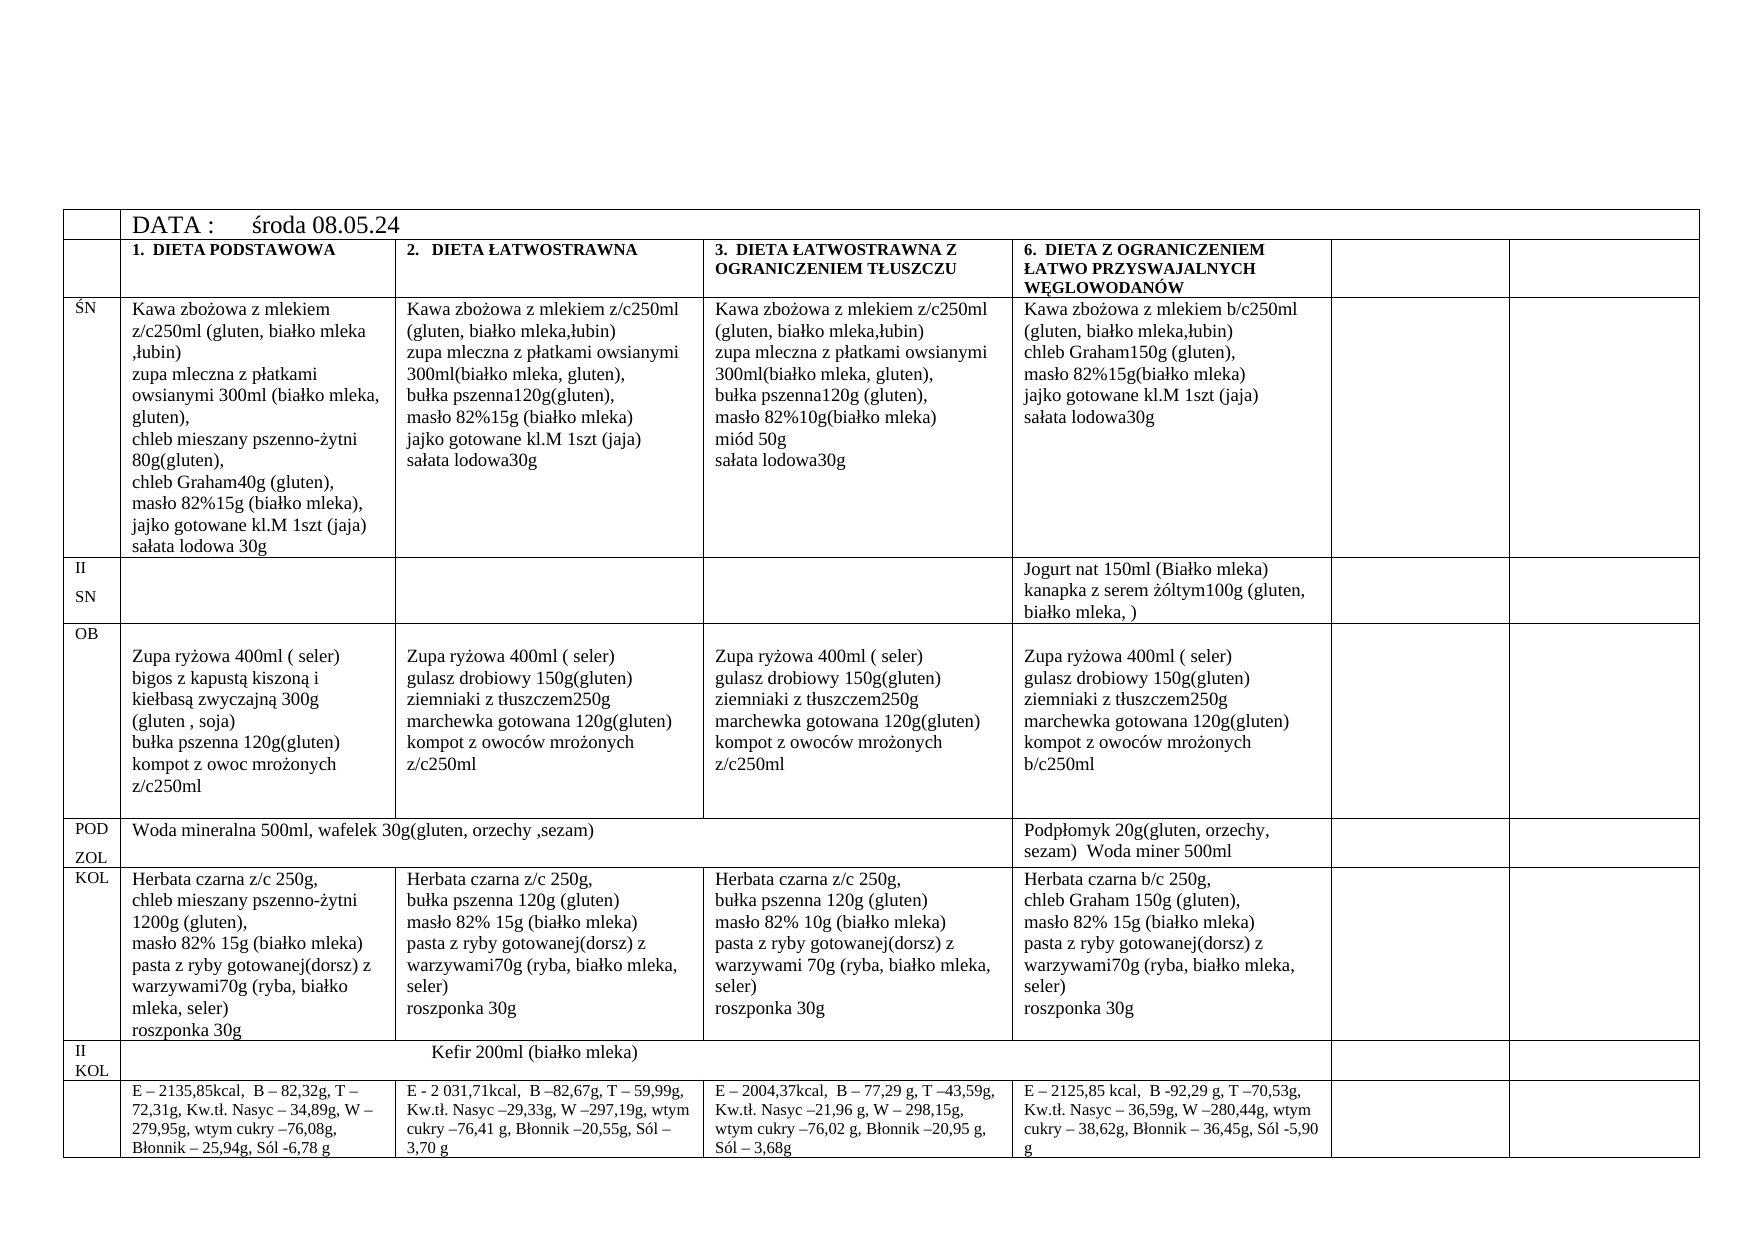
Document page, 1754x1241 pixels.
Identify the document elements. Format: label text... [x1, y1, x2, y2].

table_cell Woda mineralna 500ml, wafelek 30g(gluten, orzechy ,sezam) [121, 819, 1012, 867]
table_cell Zupa ryżowa 400ml ( seler) bigos z kapustą kiszoną i kiełbasą zwyczajną 300g (gluten , soja) bułka pszenna 120g(gluten) kompot z owoc mrożonych z/c250ml [121, 624, 395, 818]
table_cell Herbata czarna z/c 250g, bułka pszenna 120g (gluten) masło 82% 10g (białko mleka) pasta z ryby gotowanej(dorsz) z warzywami 70g (ryba, białko mleka, seler) roszponka 30g [704, 868, 1012, 1040]
table_cell [1510, 1081, 1699, 1157]
table_cell [1510, 240, 1699, 297]
table_cell [64, 240, 120, 297]
table_cell Herbata czarna b/c 250g, chleb Graham 150g (gluten), masło 82% 15g (białko mleka) pasta z ryby gotowanej(dorsz) z warzywami70g (ryba, białko mleka, seler) roszponka 30g [1013, 868, 1331, 1040]
table_cell [1510, 819, 1699, 867]
table_cell Kefir 200ml (białko mleka) [121, 1041, 1331, 1079]
table_cell 3. DIETA ŁATWOSTRAWNA Z OGRANICZENIEM TŁUSZCZU [704, 240, 1012, 297]
table_cell [1332, 868, 1509, 1040]
table_cell [1332, 558, 1509, 622]
table_cell [1510, 558, 1699, 622]
table_cell Zupa ryżowa 400ml ( seler) gulasz drobiowy 150g(gluten) ziemniaki z tłuszczem250g marchewka gotowana 120g(gluten) kompot z owoców mrożonych z/c250ml [704, 624, 1012, 818]
table_cell [1510, 298, 1699, 557]
table_cell E – 2004,37kcal, B – 77,29 g, T –43,59g, Kw.tł. Nasyc –21,96 g, W – 298,15g, wtym cukry –76,02 g, Błonnik –20,95 g, Sól – 3,68g [704, 1081, 1012, 1157]
table_cell 2. DIETA ŁATWOSTRAWNA [396, 240, 703, 297]
table_cell Zupa ryżowa 400ml ( seler) gulasz drobiowy 150g(gluten) ziemniaki z tłuszczem250g marchewka gotowana 120g(gluten) kompot z owoców mrożonych b/c250ml [1013, 624, 1331, 818]
table_cell OB [64, 624, 120, 818]
table_cell E - 2 031,71kcal, B –82,67g, T – 59,99g, Kw.tł. Nasyc –29,33g, W –297,19g, wtym cukry –76,41 g, Błonnik –20,55g, Sól – 3,70 g [396, 1081, 703, 1157]
table_cell Zupa ryżowa 400ml ( seler) gulasz drobiowy 150g(gluten) ziemniaki z tłuszczem250g marchewka gotowana 120g(gluten) kompot z owoców mrożonych z/c250ml [396, 624, 703, 818]
table_cell Kawa zbożowa z mlekiem z/c250ml (gluten, białko mleka,łubin) zupa mleczna z płatkami owsianymi 300ml(białko mleka, gluten), bułka pszenna120g (gluten), masło 82%10g(białko mleka) miód 50g sałata lodowa30g [704, 298, 1012, 557]
table_cell POD ZOL [64, 819, 120, 867]
table_cell E – 2135,85kcal, B – 82,32g, T –72,31g, Kw.tł. Nasyc – 34,89g, W –279,95g, wtym cukry –76,08g, Błonnik – 25,94g, Sól -6,78 g [121, 1081, 395, 1157]
table_cell Kawa zbożowa z mlekiem z/c250ml (gluten, białko mleka,łubin) zupa mleczna z płatkami owsianymi 300ml(białko mleka, gluten), bułka pszenna120g(gluten), masło 82%15g (białko mleka) jajko gotowane kl.M 1szt (jaja) sałata lodowa30g [396, 298, 703, 557]
table_cell [121, 558, 395, 622]
table_cell [1332, 240, 1509, 297]
table_cell Podpłomyk 20g(gluten, orzechy, sezam) Woda miner 500ml [1013, 819, 1331, 867]
table_cell [1332, 1041, 1509, 1079]
table_cell ŚN [64, 298, 120, 557]
table_cell [1332, 819, 1509, 867]
table_cell [704, 558, 1012, 622]
table_cell II KOL [64, 1041, 120, 1079]
table_header [64, 210, 120, 238]
table_cell Herbata czarna z/c 250g, chleb mieszany pszenno-żytni 1200g (gluten), masło 82% 15g (białko mleka) pasta z ryby gotowanej(dorsz) z warzywami70g (ryba, białko mleka, seler) roszponka 30g [121, 868, 395, 1040]
table_cell II SN [64, 558, 120, 622]
table_cell [1510, 868, 1699, 1040]
table_cell [1332, 624, 1509, 818]
table_cell [1510, 624, 1699, 818]
table_cell [1332, 298, 1509, 557]
table_cell [1332, 1081, 1509, 1157]
table_cell 6. DIETA Z OGRANICZENIEM ŁATWO PRZYSWAJALNYCH WĘGLOWODANÓW [1013, 240, 1331, 297]
table_cell [64, 1081, 120, 1157]
table_header DATA : środa 08.05.24 [121, 210, 1699, 238]
table_cell [1510, 1041, 1699, 1079]
table_cell Jogurt nat 150ml (Białko mleka) kanapka z serem żóltym100g (gluten, białko mleka, ) [1013, 558, 1331, 622]
table_cell KOL [64, 868, 120, 1040]
table_cell [396, 558, 703, 622]
table_cell 1. DIETA PODSTAWOWA [121, 240, 395, 297]
table_cell Kawa zbożowa z mlekiem b/c250ml (gluten, białko mleka,łubin) chleb Graham150g (gluten), masło 82%15g(białko mleka) jajko gotowane kl.M 1szt (jaja) sałata lodowa30g [1013, 298, 1331, 557]
table_cell Kawa zbożowa z mlekiem z/c250ml (gluten, białko mleka ,łubin) zupa mleczna z płatkami owsianymi 300ml (białko mleka, gluten), chleb mieszany pszenno-żytni 80g(gluten), chleb Graham40g (gluten), masło 82%15g (białko mleka), jajko gotowane kl.M 1szt (jaja) sałata lodowa 30g [121, 298, 395, 557]
table_cell Herbata czarna z/c 250g, bułka pszenna 120g (gluten) masło 82% 15g (białko mleka) pasta z ryby gotowanej(dorsz) z warzywami70g (ryba, białko mleka, seler) roszponka 30g [396, 868, 703, 1040]
table_cell E – 2125,85 kcal, B -92,29 g, T –70,53g, Kw.tł. Nasyc – 36,59g, W –280,44g, wtym cukry – 38,62g, Błonnik – 36,45g, Sól -5,90 g [1013, 1081, 1331, 1157]
